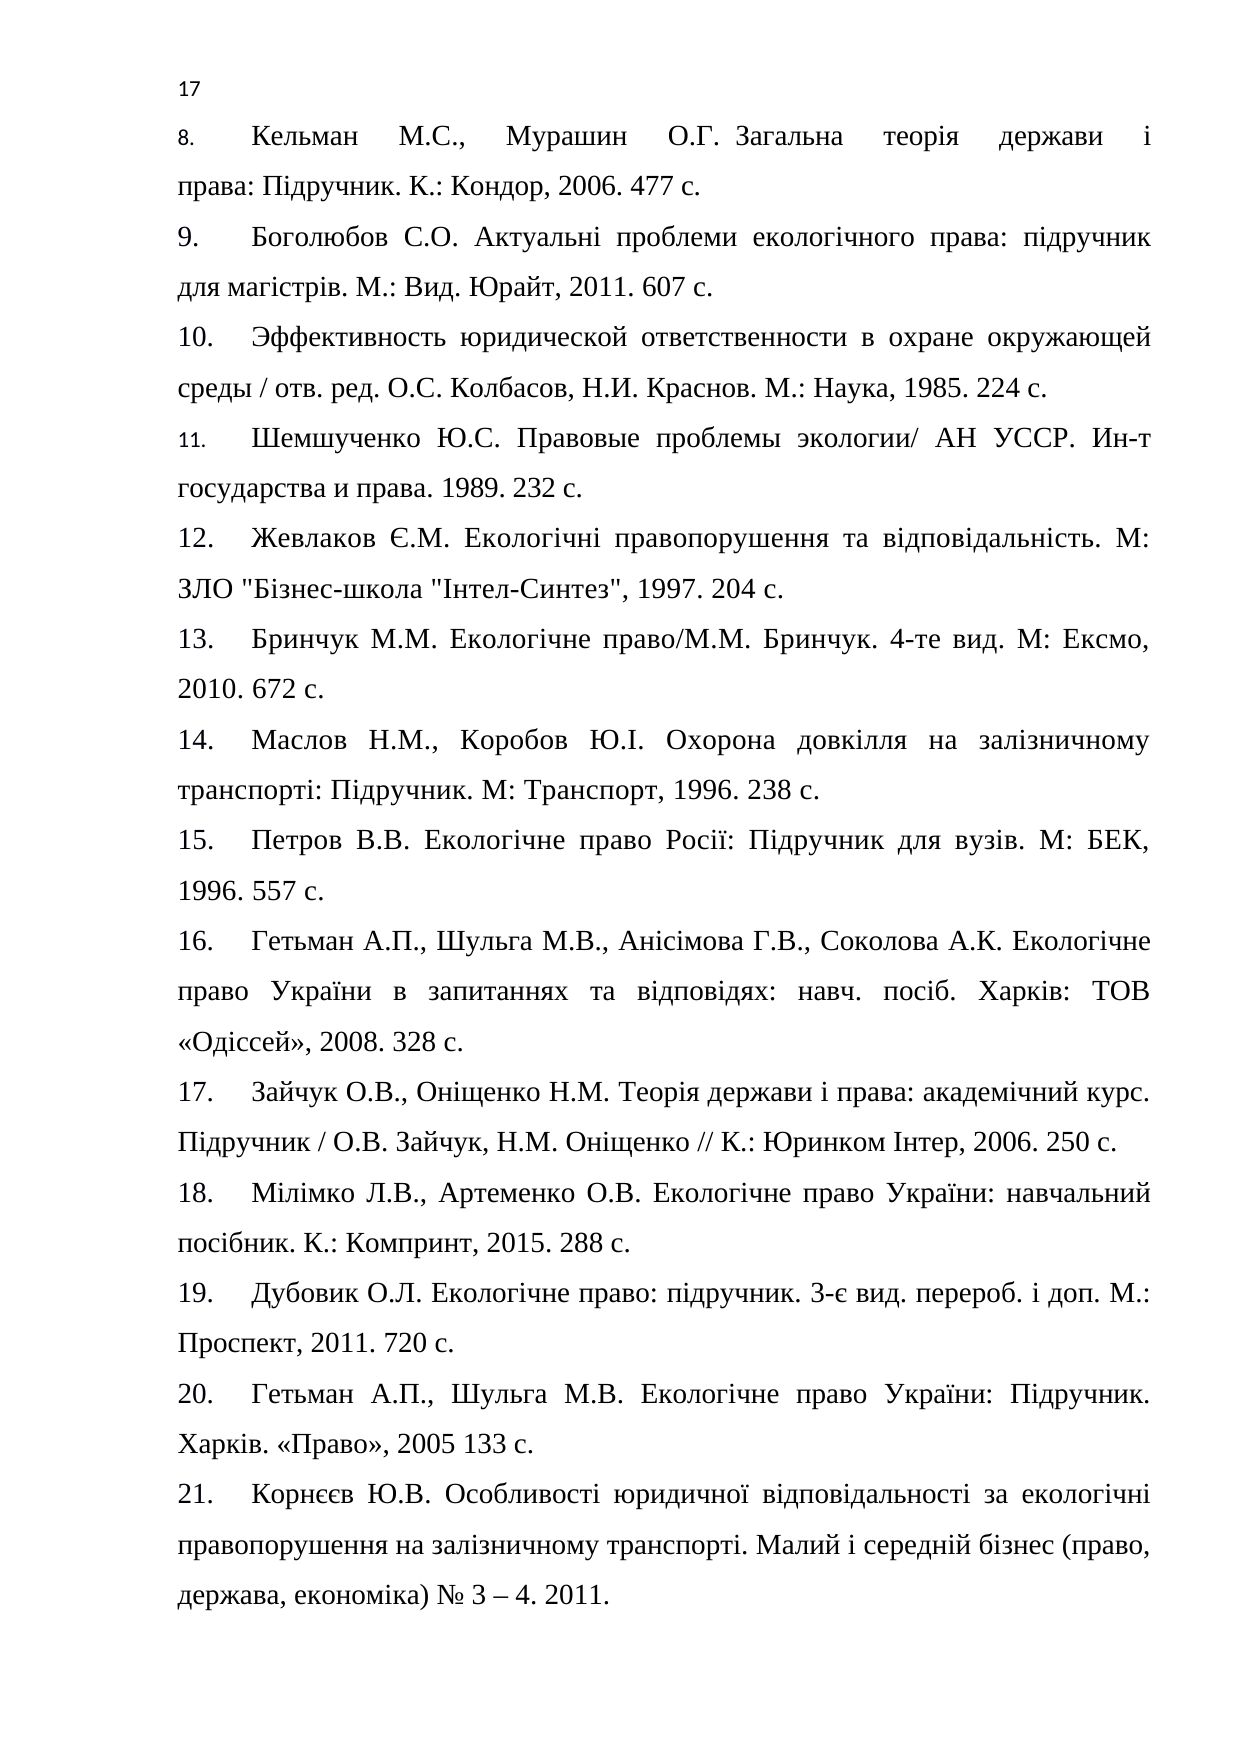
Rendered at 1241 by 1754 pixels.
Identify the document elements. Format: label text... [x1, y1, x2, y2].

list Шемшученко Ю.С. Правовые проблемы экологии/ АН УССР. Ин-т государства и права. 1989. 232 c. [177, 420, 1152, 504]
list Бринчук М.М. Екологічне право/М.М. Бринчук. 4-те вид. М: Ексмо, 2010. 672 с. [177, 621, 1152, 705]
list Гетьман А.П., Шульга М.В., Анісімова Г.В., Соколова А.К. Екологічне право України в запитаннях та відповідях: навч. посіб. Харків: ТОВ «Одіссей», 2008. 328 с. [177, 923, 1152, 1057]
list Жевлаков Є.М. Екологічні правопорушення та відповідальність. М: ЗЛО "Бізнес-школа "Інтел-Синтез", 1997. 204 c. [177, 521, 1152, 604]
list Боголюбов С.О. Актуальні проблеми екологічного права: підручник для магістрів. М.: Вид. Юрайт, 2011. 607 с. [177, 219, 1152, 303]
list Кельман М.С., Мурашин О.Г. Загальна теорія держави і права: Підручник. К.: Кондор, 2006. 477 с. [177, 118, 1152, 202]
list Зайчук О.В., Оніщенко Н.М. Теорія держави і права: академічний курс. Підручник / О.В. Зайчук, Н.М. Оніщенко // К.: Юринком Інтер, 2006. 250 с. [177, 1074, 1152, 1158]
list Мілімко Л.В., Артеменко О.В. Екологічне право України: навчальний посібник. К.: Компринт, 2015. 288 с. [177, 1175, 1152, 1258]
list Корнєєв Ю.В. Особливості юридичної відповідальності за екологічні правопорушення на залізничному транспорті. Малий і середній бізнес (право, держава, економіка) № 3 – 4. 2011. [177, 1477, 1152, 1611]
list Петров В.В. Екологічне право Росії: Підручник для вузів. М: БЕК, 1996. 557 с. [177, 822, 1152, 906]
list Эффективность юридической ответственности в охране окружающей среды / отв. ред. О.С. Колбасов, Н.И. Краснов. М.: Наука, 1985. 224 с. [177, 319, 1152, 403]
list Гетьман А.П., Шульга М.В. Екологічне право України: Підручник. Харків. «Право», 2005 133 с. [177, 1376, 1152, 1460]
list Дубовик О.Л. Екологічне право: підручник. 3-є вид. перероб. і доп. М.: Проспект, 2011. 720 с. [177, 1275, 1152, 1359]
list Маслов Н.М., Коробов Ю.І. Охорона довкілля на залізничному транспорті: Підручник. М: Транспорт, 1996. 238 с. [177, 722, 1152, 806]
